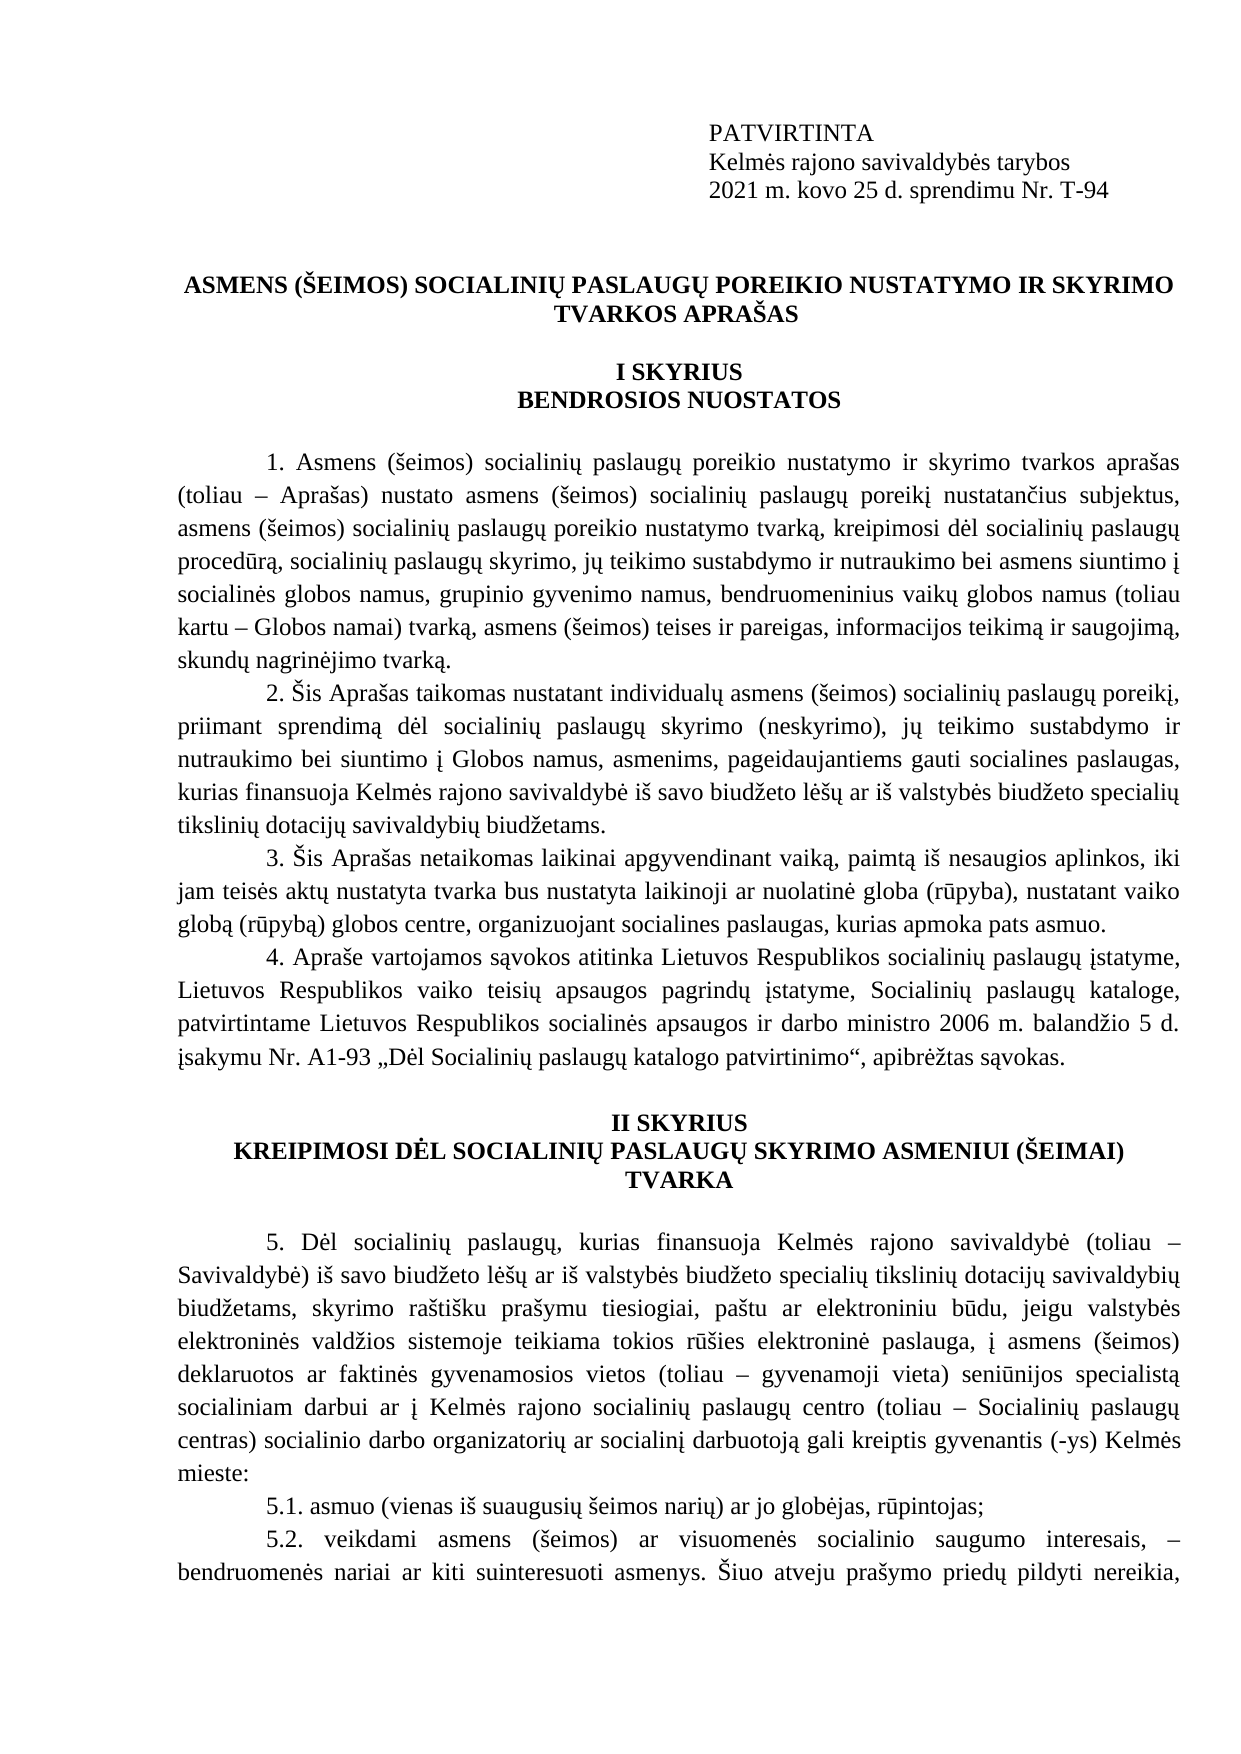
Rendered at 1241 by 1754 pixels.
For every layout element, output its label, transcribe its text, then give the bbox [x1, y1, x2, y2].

text I SKYRIUS [177, 357, 1181, 385]
text 3. Šis Aprašas netaikomas laikinai apgyvendinant vaiką, paimtą iš nesaugios aplinkos, iki jam teisės aktų nustatyta tvarka bus nustatyta laikinoji ar nuolatinė globa (rūpyba), nustatant vaiko globą (rūpybą) globos centre, organizuojant socialines paslaugas, kurias apmoka pats asmuo. [177, 843, 1181, 938]
text 5. Dėl socialinių paslaugų, kurias finansuoja Kelmės rajono savivaldybė (toliau –Savivaldybė) iš savo biudžeto lėšų ar iš valstybės biudžeto specialių tikslinių dotacijų savivaldybių biudžetams, skyrimo raštišku prašymu tiesiogiai, paštu ar elektroniniu būdu, jeigu valstybės elektroninės valdžios sistemoje teikiama tokios rūšies elektroninė paslauga, į asmens (šeimos) deklaruotos ar faktinės gyvenamosios vietos (toliau – gyvenamoji vieta) seniūnijos specialistą socialiniam darbui ar į Kelmės rajono socialinių paslaugų centro (toliau – Socialinių paslaugų centras) socialinio darbo organizatorių ar socialinį darbuotoją gali kreiptis gyvenantis (-ys) Kelmės mieste: [177, 1227, 1181, 1487]
text 1. Asmens (šeimos) socialinių paslaugų poreikio nustatymo ir skyrimo tvarkos aprašas (toliau – Aprašas) nustato asmens (šeimos) socialinių paslaugų poreikį nustatančius subjektus, asmens (šeimos) socialinių paslaugų poreikio nustatymo tvarką, kreipimosi dėl socialinių paslaugų procedūrą, socialinių paslaugų skyrimo, jų teikimo sustabdymo ir nutraukimo bei asmens siuntimo į socialinės globos namus, grupinio gyvenimo namus, bendruomeninius vaikų globos namus (toliau kartu – Globos namai) tvarką, asmens (šeimos) teises ir pareigas, informacijos teikimą ir saugojimą, skundų nagrinėjimo tvarką. [177, 447, 1181, 674]
text Kelmės rajono savivaldybės tarybos [709, 147, 1181, 176]
text 4. Apraše vartojamos sąvokos atitinka Lietuvos Respublikos socialinių paslaugų įstatyme, Lietuvos Respublikos vaiko teisių apsaugos pagrindų įstatyme, Socialinių paslaugų kataloge, patvirtintame Lietuvos Respublikos socialinės apsaugos ir darbo ministro 2006 m. balandžio 5 d. įsakymu Nr. A1-93 „Dėl Socialinių paslaugų katalogo patvirtinimo“, apibrėžtas sąvokas. [177, 942, 1181, 1070]
text BENDROSIOS NUOSTATOS [177, 385, 1181, 414]
text 2. Šis Aprašas taikomas nustatant individualų asmens (šeimos) socialinių paslaugų poreikį, priimant sprendimą dėl socialinių paslaugų skyrimo (neskyrimo), jų teikimo sustabdymo ir nutraukimo bei siuntimo į Globos namus, asmenims, pageidaujantiems gauti socialines paslaugas, kurias finansuoja Kelmės rajono savivaldybė iš savo biudžeto lėšų ar iš valstybės biudžeto specialių tikslinių dotacijų savivaldybių biudžetams. [177, 678, 1181, 839]
text 2021 m. kovo 25 d. sprendimu Nr. T-94 [709, 176, 1181, 204]
text PATVIRTINTA [709, 118, 1181, 147]
text KREIPIMOSI DĖL SOCIALINIŲ PASLAUGŲ SKYRIMO ASMENIUI (ŠEIMAI) TVARKA [177, 1136, 1181, 1194]
text 5.1. asmuo (vienas iš suaugusių šeimos narių) ar jo globėjas, rūpintojas; [177, 1491, 1181, 1520]
text 5.2. veikdami asmens (šeimos) ar visuomenės socialinio saugumo interesais, – bendruomenės nariai ar kiti suinteresuoti asmenys. Šiuo atveju prašymo priedų pildyti nereikia, [177, 1524, 1181, 1586]
text II SKYRIUS [177, 1108, 1181, 1136]
text ASMENS (ŠEIMOS) SOCIALINIŲ PASLAUGŲ POREIKIO NUSTATYMO IR SKYRIMO TVARKOS APRAŠAS [177, 270, 1181, 328]
